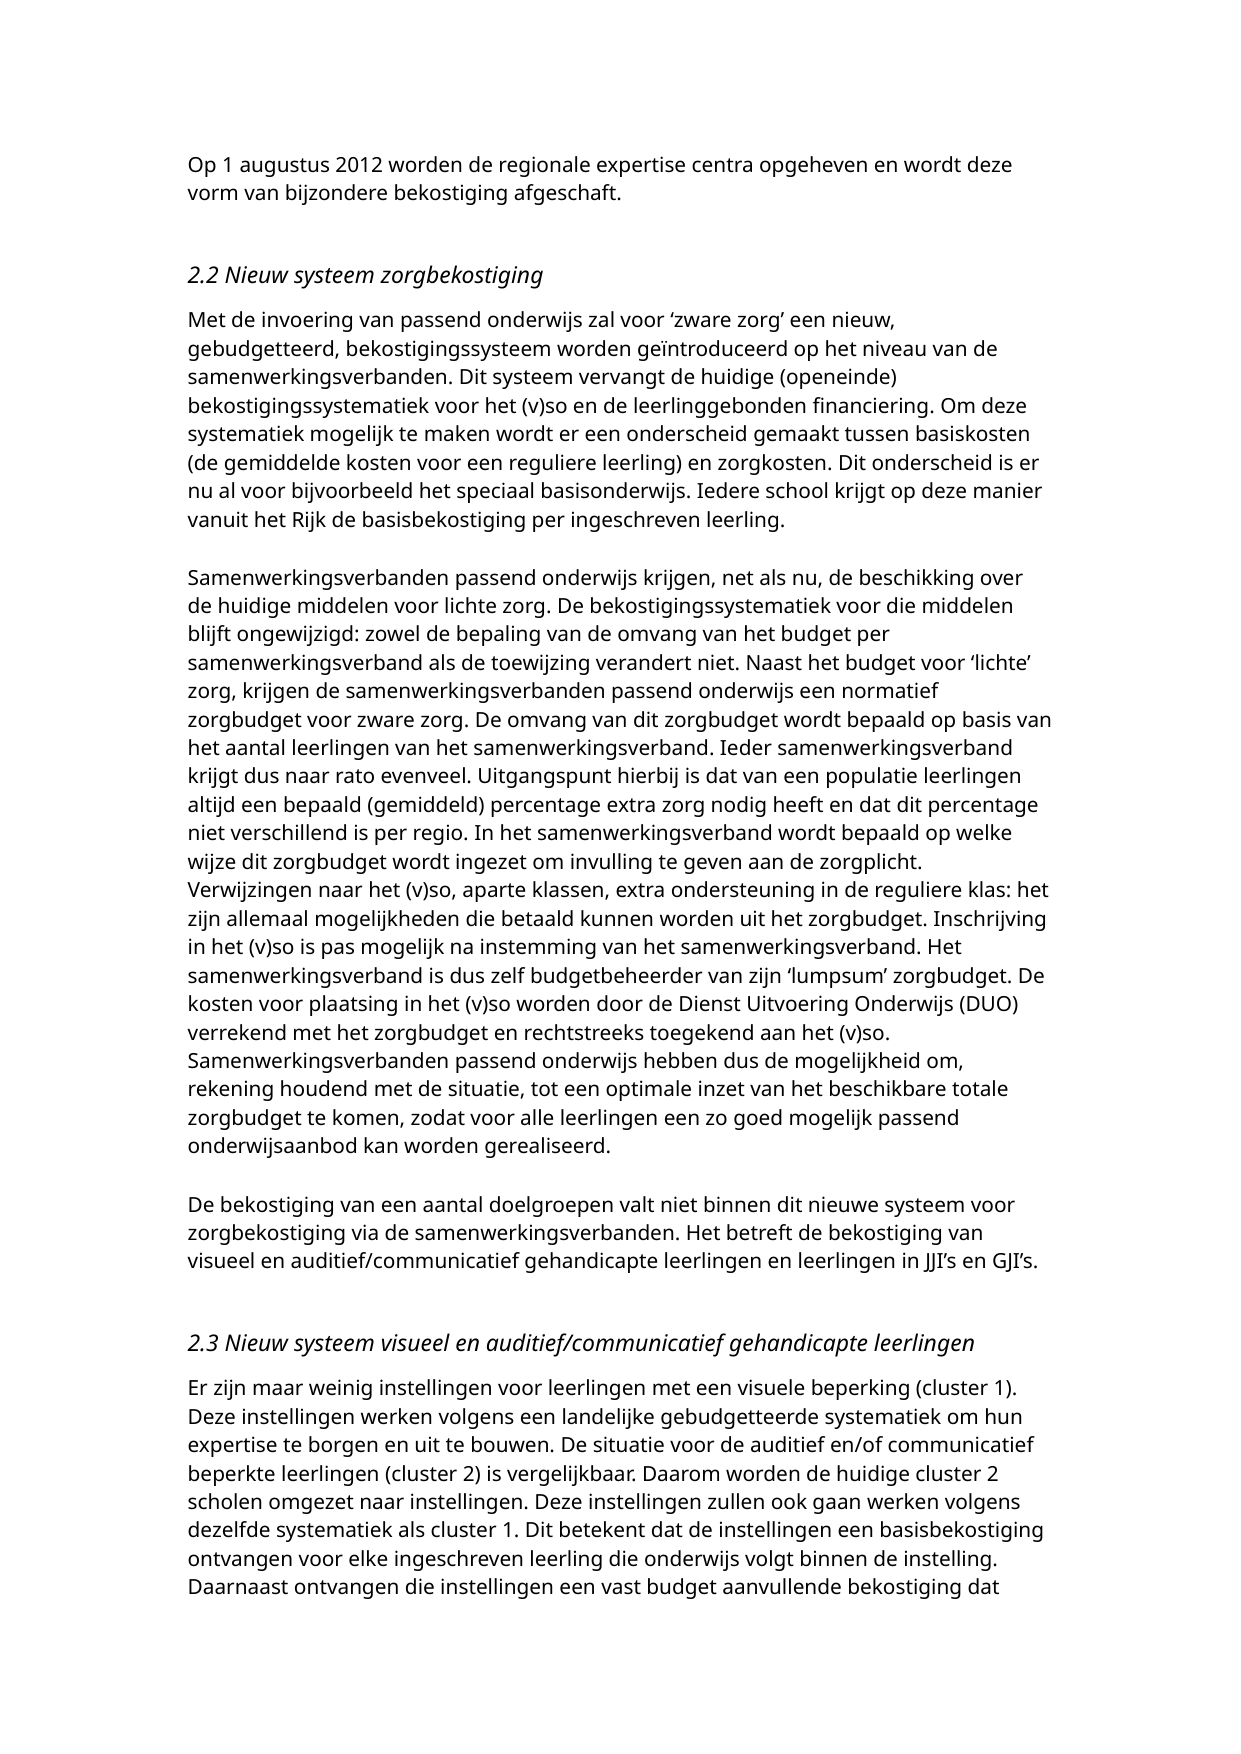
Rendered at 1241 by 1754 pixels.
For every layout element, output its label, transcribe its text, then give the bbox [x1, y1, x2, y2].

text Op 1 augustus 2012 worden de regionale expertise centra opgeheven en wordt deze vorm van bijzondere bekostiging afgeschaft. [187, 150, 1053, 207]
text Samenwerkingsverbanden passend onderwijs hebben dus de mogelijkheid om, rekening houdend met de situatie, tot een optimale inzet van het beschikbare totale zorgbudget te komen, zodat voor alle leerlingen een zo goed mogelijk passend onderwijsaanbod kan worden gerealiseerd. [187, 1046, 1053, 1160]
text Met de invoering van passend onderwijs zal voor ‘zware zorg’ een nieuw, gebudgetteerd, bekostigingssysteem worden geïntroduceerd op het niveau van de samenwerkingsverbanden. Dit systeem vervangt de huidige (openeinde) bekostigingssystematiek voor het (v)so en de leerlinggebonden financiering. Om deze systematiek mogelijk te maken wordt er een onderscheid gemaakt tussen basiskosten (de gemiddelde kosten voor een reguliere leerling) en zorgkosten. Dit onderscheid is er nu al voor bijvoorbeeld het speciaal basisonderwijs. Iedere school krijgt op deze manier vanuit het Rijk de basisbekostiging per ingeschreven leerling. [187, 306, 1053, 533]
text Er zijn maar weinig instellingen voor leerlingen met een visuele beperking (cluster 1). Deze instellingen werken volgens een landelijke gebudgetteerde systematiek om hun expertise te borgen en uit te bouwen. De situatie voor de auditief en/of communicatief beperkte leerlingen (cluster 2) is vergelijkbaar. Daarom worden de huidige cluster 2 scholen omgezet naar instellingen. Deze instellingen zullen ook gaan werken volgens dezelfde systematiek als cluster 1. Dit betekent dat de instellingen een basisbekostiging ontvangen voor elke ingeschreven leerling die onderwijs volgt binnen de instelling. Daarnaast ontvangen die instellingen een vast budget aanvullende bekostiging dat [187, 1373, 1053, 1601]
text De bekostiging van een aantal doelgroepen valt niet binnen dit nieuwe systeem voor zorgbekostiging via de samenwerkingsverbanden. Het betreft de bekostiging van visueel en auditief/communicatief gehandicapte leerlingen en leerlingen in JJI’s en GJI’s. [187, 1190, 1053, 1275]
subtitle 2.3 Nieuw systeem visueel en auditief/communicatief gehandicapte leerlingen [187, 1327, 1053, 1358]
subtitle 2.2 Nieuw systeem zorgbekostiging [187, 259, 1053, 291]
text Samenwerkingsverbanden passend onderwijs krijgen, net als nu, de beschikking over de huidige middelen voor lichte zorg. De bekostigingssystematiek voor die middelen blijft ongewijzigd: zowel de bepaling van de omvang van het budget per samenwerkingsverband als de toewijzing verandert niet. Naast het budget voor ‘lichte’ zorg, krijgen de samenwerkingsverbanden passend onderwijs een normatief zorgbudget voor zware zorg. De omvang van dit zorgbudget wordt bepaald op basis van het aantal leerlingen van het samenwerkingsverband. Ieder samenwerkingsverband krijgt dus naar rato evenveel. Uitgangspunt hierbij is dat van een populatie leerlingen altijd een bepaald (gemiddeld) percentage extra zorg nodig heeft en dat dit percentage niet verschillend is per regio. In het samenwerkingsverband wordt bepaald op welke wijze dit zorgbudget wordt ingezet om invulling te geven aan de zorgplicht. Verwijzingen naar het (v)so, aparte klassen, extra ondersteuning in de reguliere klas: het zijn allemaal mogelijkheden die betaald kunnen worden uit het zorgbudget. Inschrijving in het (v)so is pas mogelijk na instemming van het samenwerkingsverband. Het samenwerkingsverband is dus zelf budgetbeheerder van zijn ‘lumpsum’ zorgbudget. De kosten voor plaatsing in het (v)so worden door de Dienst Uitvoering Onderwijs (DUO) verrekend met het zorgbudget en rechtstreeks toegekend aan het (v)so. [187, 563, 1053, 1046]
